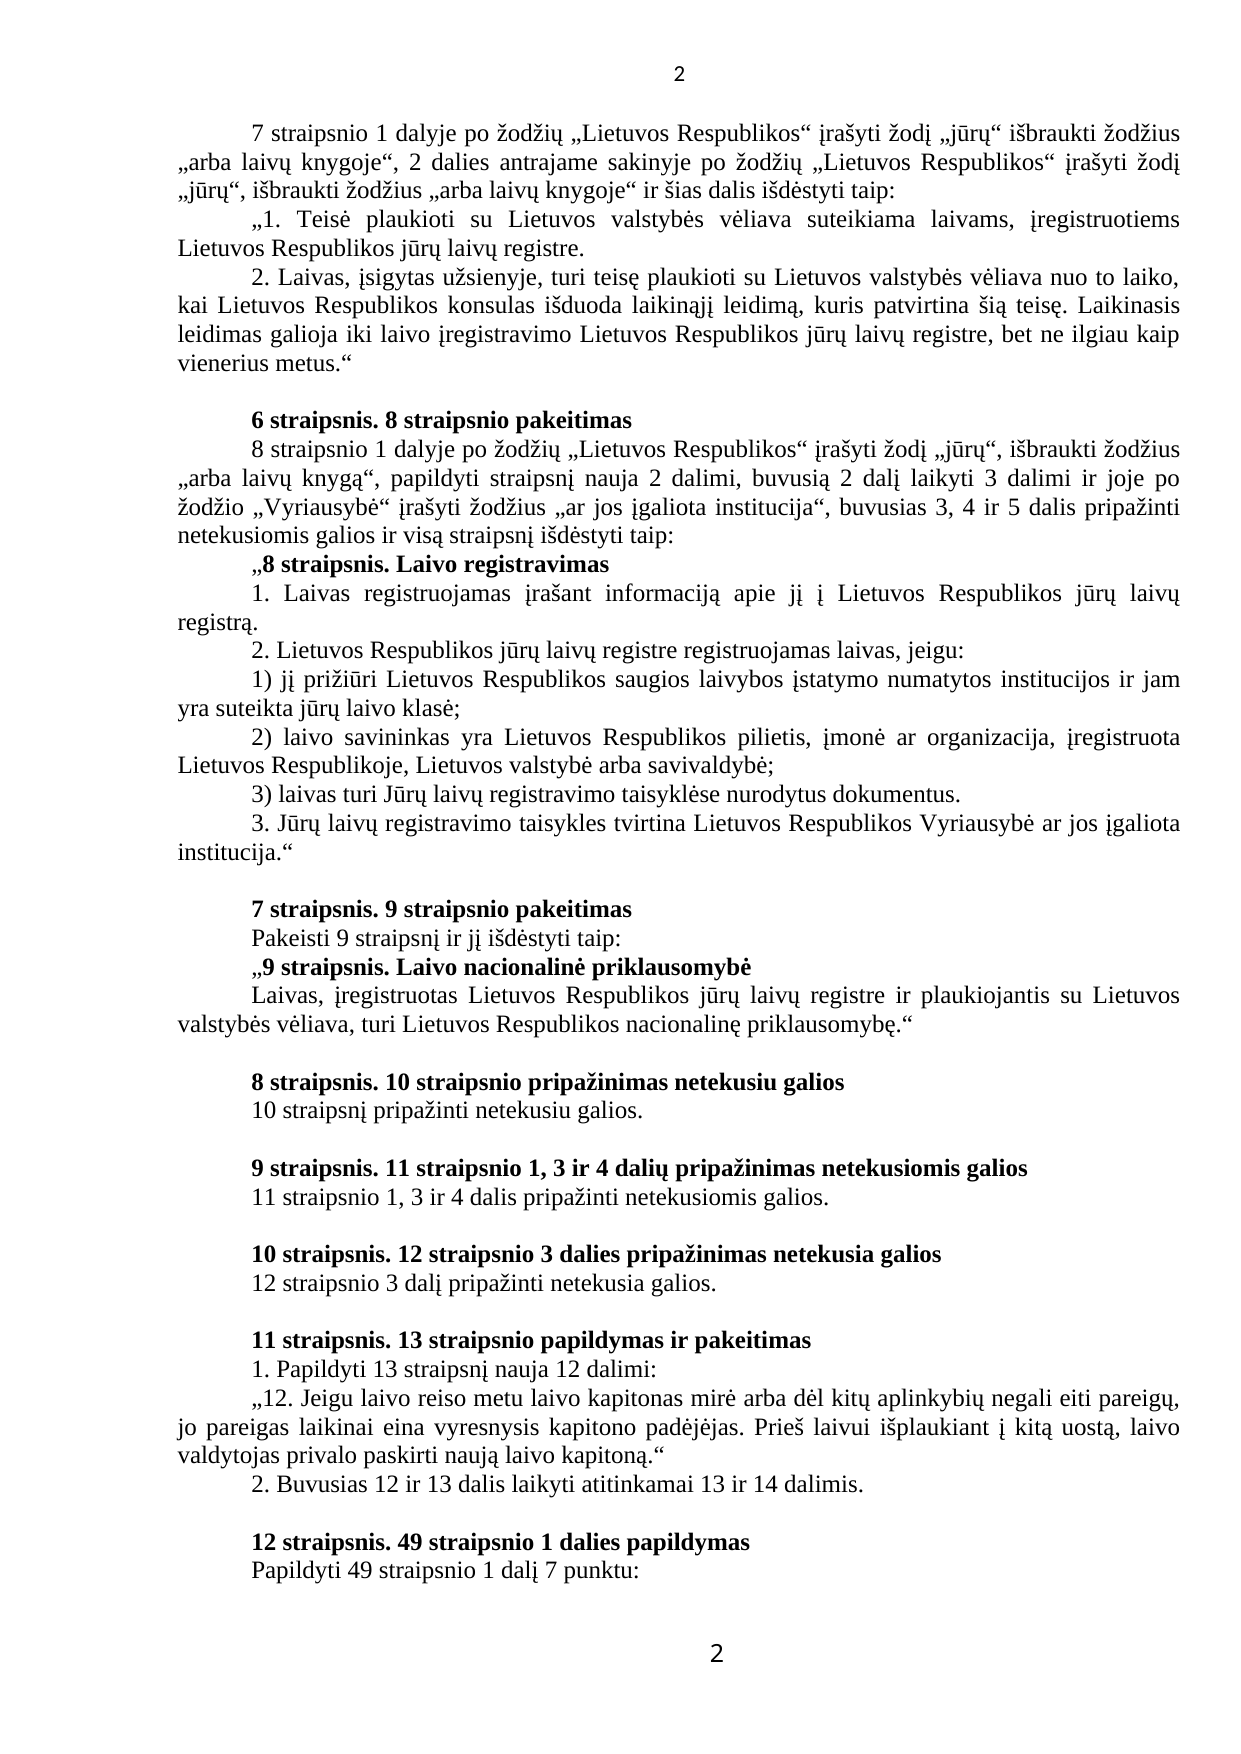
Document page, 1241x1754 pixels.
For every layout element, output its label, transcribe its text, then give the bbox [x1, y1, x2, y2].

text 9 straipsnis. 11 straipsnio 1, 3 ir 4 dalių pripažinimas netekusiomis galios [177, 1153, 1181, 1182]
text 3. Jūrų laivų registravimo taisykles tvirtina Lietuvos Respublikos Vyriausybė ar jos įgaliota institucija.“ [177, 808, 1181, 866]
text 8 straipsnis. 10 straipsnio pripažinimas netekusiu galios [177, 1067, 1181, 1096]
text „8 straipsnis. Laivo registravimas [177, 549, 1181, 578]
text 2. Lietuvos Respublikos jūrų laivų registre registruojamas laivas, jeigu: [177, 636, 1181, 664]
text „9 straipsnis. Laivo nacionalinė priklausomybė [177, 952, 1181, 981]
text 6 straipsnis. 8 straipsnio pakeitimas [177, 406, 1181, 434]
text 8 straipsnio 1 dalyje po žodžių „Lietuvos Respublikos“ įrašyti žodį „jūrų“, išbraukti žodžius „arba laivų knygą“, papildyti straipsnį nauja 2 dalimi, buvusią 2 dalį laikyti 3 dalimi ir joje po žodžio „Vyriausybė“ įrašyti žodžius „ar jos įgaliota institucija“, buvusias 3, 4 ir 5 dalis pripažinti netekusiomis galios ir visą straipsnį išdėstyti taip: [177, 434, 1181, 549]
text 10 straipsnį pripažinti netekusiu galios. [177, 1096, 1181, 1124]
text 7 straipsnis. 9 straipsnio pakeitimas [177, 894, 1181, 923]
text 2. Laivas, įsigytas užsienyje, turi teisę plaukioti su Lietuvos valstybės vėliava nuo to laiko, kai Lietuvos Respublikos konsulas išduoda laikinąjį leidimą, kuris patvirtina šią teisę. Laikinasis leidimas galioja iki laivo įregistravimo Lietuvos Respublikos jūrų laivų registre, bet ne ilgiau kaip vienerius metus.“ [177, 262, 1181, 377]
text 1. Papildyti 13 straipsnį nauja 12 dalimi: [177, 1354, 1181, 1383]
text 11 straipsnio 1, 3 ir 4 dalis pripažinti netekusiomis galios. [177, 1182, 1181, 1211]
text 7 straipsnio 1 dalyje po žodžių „Lietuvos Respublikos“ įrašyti žodį „jūrų“ išbraukti žodžius „arba laivų knygoje“, 2 dalies antrajame sakinyje po žodžių „Lietuvos Respublikos“ įrašyti žodį „jūrų“, išbraukti žodžius „arba laivų knygoje“ ir šias dalis išdėstyti taip: [177, 118, 1181, 204]
text Pakeisti 9 straipsnį ir jį išdėstyti taip: [177, 923, 1181, 952]
text „1. Teisė plaukioti su Lietuvos valstybės vėliava suteikiama laivams, įregistruotiems Lietuvos Respublikos jūrų laivų registre. [177, 204, 1181, 262]
text „12. Jeigu laivo reiso metu laivo kapitonas mirė arba dėl kitų aplinkybių negali eiti pareigų, jo pareigas laikinai eina vyresnysis kapitono padėjėjas. Prieš laivui išplaukiant į kitą uostą, laivo valdytojas privalo paskirti naują laivo kapitoną.“ [177, 1383, 1181, 1469]
text 1. Laivas registruojamas įrašant informaciją apie jį į Lietuvos Respublikos jūrų laivų registrą. [177, 578, 1181, 636]
text 3) laivas turi Jūrų laivų registravimo taisyklėse nurodytus dokumentus. [177, 779, 1181, 808]
text Papildyti 49 straipsnio 1 dalį 7 punktu: [177, 1556, 1181, 1584]
text 2) laivo savininkas yra Lietuvos Respublikos pilietis, įmonė ar organizacija, įregistruota Lietuvos Respublikoje, Lietuvos valstybė arba savivaldybė; [177, 722, 1181, 779]
text 1) jį prižiūri Lietuvos Respublikos saugios laivybos įstatymo numatytos institucijos ir jam yra suteikta jūrų laivo klasė; [177, 664, 1181, 722]
text 2. Buvusias 12 ir 13 dalis laikyti atitinkamai 13 ir 14 dalimis. [177, 1469, 1181, 1498]
text 10 straipsnis. 12 straipsnio 3 dalies pripažinimas netekusia galios [177, 1239, 1181, 1268]
text 11 straipsnis. 13 straipsnio papildymas ir pakeitimas [177, 1326, 1181, 1354]
text 12 straipsnis. 49 straipsnio 1 dalies papildymas [177, 1527, 1181, 1556]
text Laivas, įregistruotas Lietuvos Respublikos jūrų laivų registre ir plaukiojantis su Lietuvos valstybės vėliava, turi Lietuvos Respublikos nacionalinę priklausomybę.“ [177, 981, 1181, 1038]
text 12 straipsnio 3 dalį pripažinti netekusia galios. [177, 1268, 1181, 1297]
